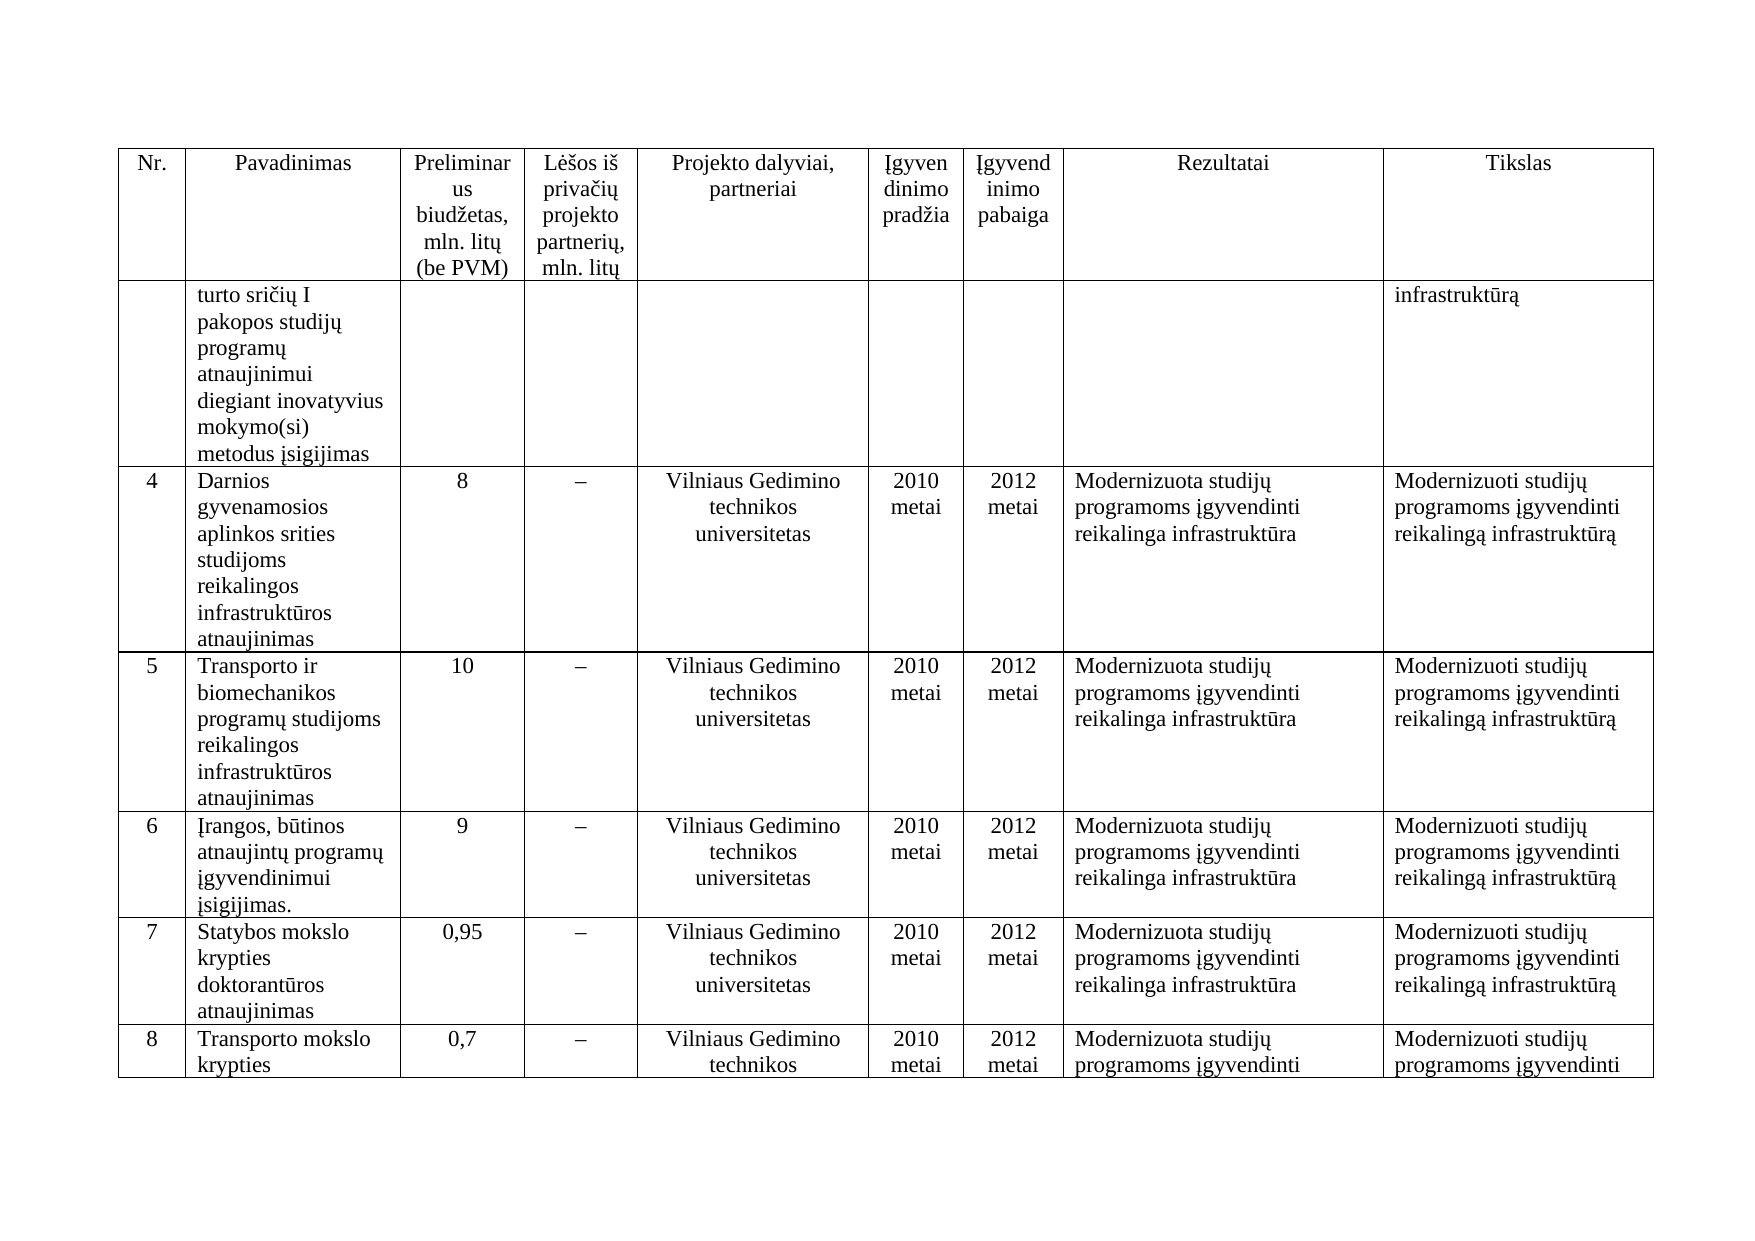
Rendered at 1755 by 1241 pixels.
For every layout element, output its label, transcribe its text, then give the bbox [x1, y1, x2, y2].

table_cell 2012 metai [964, 918, 1063, 1023]
table_cell – [525, 467, 637, 651]
table_cell 0,7 [401, 1025, 524, 1077]
table_cell [869, 281, 963, 466]
table_header Pavadinimas [186, 149, 400, 280]
table_cell Modernizuota studijų programoms įgyvendinti reikalinga infrastruktūra [1064, 653, 1383, 811]
table_cell Modernizuoti studijų programoms įgyvendinti reikalingą infrastruktūrą [1384, 653, 1653, 811]
table_cell – [525, 1025, 637, 1077]
table_header Projekto dalyviai, partneriai [638, 149, 868, 280]
table_cell [964, 281, 1063, 466]
table_header Tikslas [1384, 149, 1653, 280]
table_cell 2010 metai [869, 1025, 963, 1077]
table_cell [1064, 281, 1383, 466]
table_header Įgyvendinimo pabaiga [964, 149, 1063, 280]
table_header Nr. [119, 149, 185, 280]
table_cell infrastruktūrą [1384, 281, 1653, 466]
table_cell Vilniaus Gedimino technikos universitetas [638, 812, 868, 917]
table_cell 6 [119, 812, 185, 917]
table_cell Vilniaus Gedimino technikos [638, 1025, 868, 1077]
table_cell Modernizuoti studijų programoms įgyvendinti [1384, 1025, 1653, 1077]
table_cell Modernizuoti studijų programoms įgyvendinti reikalingą infrastruktūrą [1384, 918, 1653, 1023]
table_cell 9 [401, 812, 524, 917]
table_cell 2010 metai [869, 918, 963, 1023]
table_cell Transporto ir biomechanikos programų studijoms reikalingos infrastruktūros atnaujinimas [186, 653, 400, 811]
table_cell Transporto mokslo krypties [186, 1025, 400, 1077]
table_cell Darnios gyvenamosios aplinkos srities studijoms reikalingos infrastruktūros atnaujinimas [186, 467, 400, 651]
table_header Rezultatai [1064, 149, 1383, 280]
table_cell Vilniaus Gedimino technikos universitetas [638, 467, 868, 651]
table_cell [638, 281, 868, 466]
table_header Įgyvendinimo pradžia [869, 149, 963, 280]
table_cell turto sričių I pakopos studijų programų atnaujinimui diegiant inovatyvius mokymo(si) metodus įsigijimas [186, 281, 400, 466]
table_cell 8 [119, 1025, 185, 1077]
table_cell 10 [401, 653, 524, 811]
table_cell Modernizuoti studijų programoms įgyvendinti reikalingą infrastruktūrą [1384, 467, 1653, 651]
table_cell – [525, 812, 637, 917]
table_cell Vilniaus Gedimino technikos universitetas [638, 653, 868, 811]
table_cell – [525, 653, 637, 811]
table_cell Statybos mokslo krypties doktorantūros atnaujinimas [186, 918, 400, 1023]
table_cell Įrangos, būtinos atnaujintų programų įgyvendinimui įsigijimas. [186, 812, 400, 917]
table_cell 2012 metai [964, 1025, 1063, 1077]
table_cell [525, 281, 637, 466]
table_cell – [525, 918, 637, 1023]
table_cell [401, 281, 524, 466]
table_cell 2012 metai [964, 467, 1063, 651]
table_cell Modernizuota studijų programoms įgyvendinti reikalinga infrastruktūra [1064, 812, 1383, 917]
table_cell Modernizuota studijų programoms įgyvendinti reikalinga infrastruktūra [1064, 918, 1383, 1023]
table_header Preliminarus biudžetas, mln. litų (be PVM) [401, 149, 524, 280]
table_cell 2012 metai [964, 812, 1063, 917]
table_cell Modernizuoti studijų programoms įgyvendinti reikalingą infrastruktūrą [1384, 812, 1653, 917]
table_header Lėšos iš privačių projekto partnerių, mln. litų [525, 149, 637, 280]
table_cell Vilniaus Gedimino technikos universitetas [638, 918, 868, 1023]
table_cell 2010 metai [869, 467, 963, 651]
table_cell 2010 metai [869, 812, 963, 917]
table_cell 5 [119, 653, 185, 811]
table_cell 0,95 [401, 918, 524, 1023]
table_cell 2012 metai [964, 653, 1063, 811]
table_cell 8 [401, 467, 524, 651]
table_cell Modernizuota studijų programoms įgyvendinti [1064, 1025, 1383, 1077]
table_cell Modernizuota studijų programoms įgyvendinti reikalinga infrastruktūra [1064, 467, 1383, 651]
table_cell 7 [119, 918, 185, 1023]
table_cell [119, 281, 185, 466]
table_cell 2010 metai [869, 653, 963, 811]
table_cell 4 [119, 467, 185, 651]
